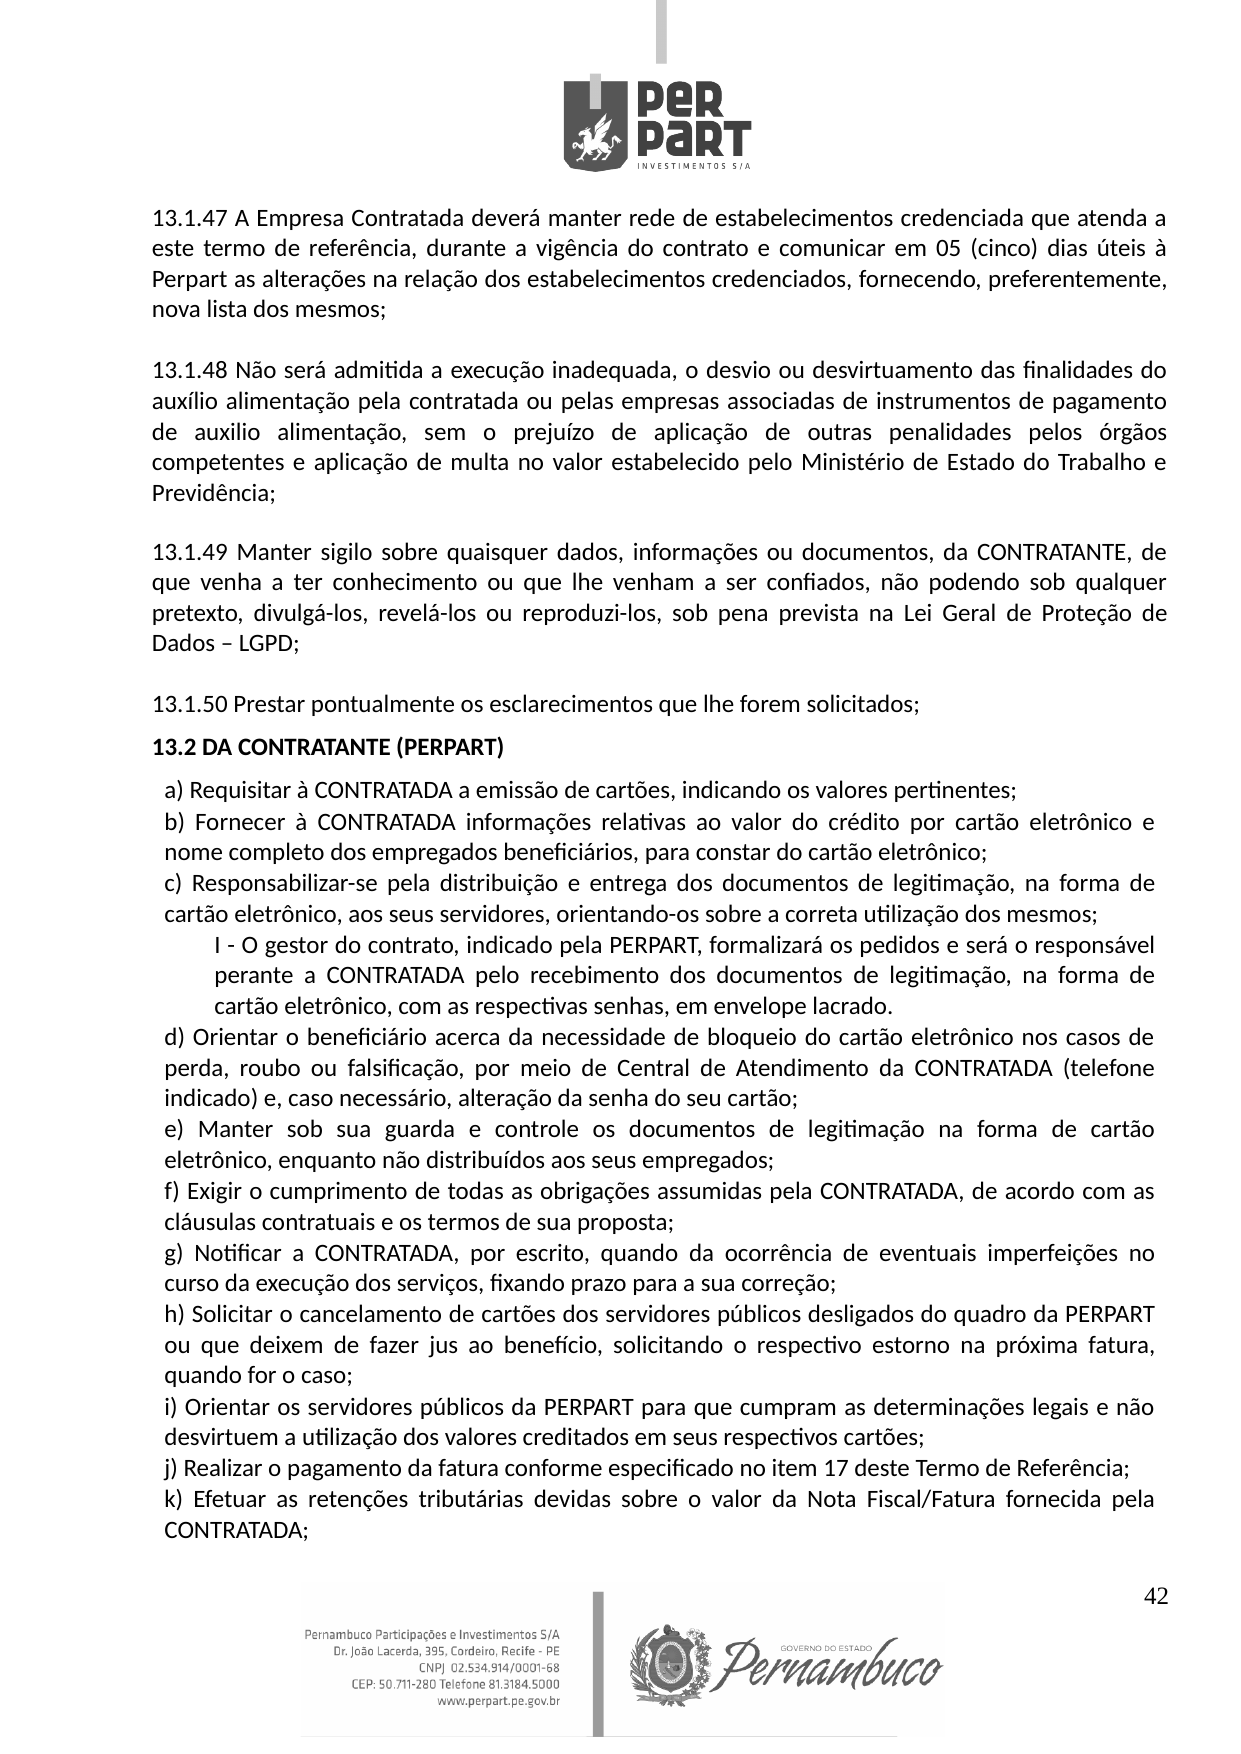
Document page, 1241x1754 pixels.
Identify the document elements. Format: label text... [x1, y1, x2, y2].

text e) Manter sob sua guarda e controle os documentos de legitimação na forma de cartão eletrônico, enquanto não distribuídos aos seus empregados; [164, 1113, 1156, 1174]
text f) Exigir o cumprimento de todas as obrigações assumidas pela CONTRATADA, de acordo com as cláusulas contratuais e os termos de sua proposta; [164, 1175, 1156, 1236]
text a) Requisitar à CONTRATADA a emissão de cartões, indicando os valores pertinentes; [164, 774, 1156, 805]
text 13.1.47 A Empresa Contratada deverá manter rede de estabelecimentos credenciada que atenda a este termo de referência, durante a vigência do contrato e comunicar em 05 (cinco) dias úteis à Perpart as alterações na relação dos estabelecimentos credenciados, fornecendo, preferentemente, nova lista dos mesmos; [152, 202, 1169, 324]
text 13.1.48 Não será admitida a execução inadequada, o desvio ou desvirtuamento das finalidades do auxílio alimentação pela contratada ou pelas empresas associadas de instrumentos de pagamento de auxilio alimentação, sem o prejuízo de aplicação de outras penalidades pelos órgãos competentes e aplicação de multa no valor estabelecido pelo Ministério de Estado do Trabalho e Previdência; [152, 354, 1169, 507]
text 13.1.50 Prestar pontualmente os esclarecimentos que lhe forem solicitados; [152, 688, 1169, 719]
text i) Orientar os servidores públicos da PERPART para que cumpram as determinações legais e não desvirtuem a utilização dos valores creditados em seus respectivos cartões; [164, 1391, 1156, 1452]
picture [300, 1582, 945, 1737]
text g) Notificar a CONTRATADA, por escrito, quando da ocorrência de eventuais imperfeições no curso da execução dos serviços, fixando prazo para a sua correção; [164, 1237, 1156, 1298]
text c) Responsabilizar-se pela distribuição e entrega dos documentos de legitimação, na forma de cartão eletrônico, aos seus servidores, orientando-os sobre a correta utilização dos mesmos; [164, 867, 1156, 928]
text I - O gestor do contrato, indicado pela PERPART, formalizará os pedidos e será o responsável perante a CONTRATADA pelo recebimento dos documentos de legitimação, na forma de cartão eletrônico, com as respectivas senhas, em envelope lacrado. [214, 929, 1156, 1021]
text b) Fornecer à CONTRATADA informações relativas ao valor do crédito por cartão eletrônico e nome completo dos empregados beneficiários, para constar do cartão eletrônico; [164, 806, 1156, 867]
text j) Realizar o pagamento da fatura conforme especificado no item 17 deste Termo de Referência; [164, 1452, 1156, 1483]
text h) Solicitar o cancelamento de cartões dos servidores públicos desligados do quadro da PERPART ou que deixem de fazer jus ao benefício, solicitando o respectivo estorno na próxima fatura, quando for o caso; [164, 1298, 1156, 1390]
text k) Efetuar as retenções tributárias devidas sobre o valor da Nota Fiscal/Fatura fornecida pela CONTRATADA; [164, 1483, 1156, 1544]
text 13.2 DA CONTRATANTE (PERPART) [152, 732, 1156, 762]
text 13.1.49 Manter sigilo sobre quaisquer dados, informações ou documentos, da CONTRATANTE, de que venha a ter conhecimento ou que lhe venham a ser confiados, não podendo sob qualquer pretexto, divulgá-los, revelá-los ou reproduzi-los, sob pena prevista na Lei Geral de Proteção de Dados – LGPD; [152, 536, 1169, 658]
text d) Orientar o beneficiário acerca da necessidade de bloqueio do cartão eletrônico nos casos de perda, roubo ou falsificação, por meio de Central de Atendimento da CONTRATADA (telefone indicado) e, caso necessário, alteração da senha do seu cartão; [164, 1021, 1156, 1113]
